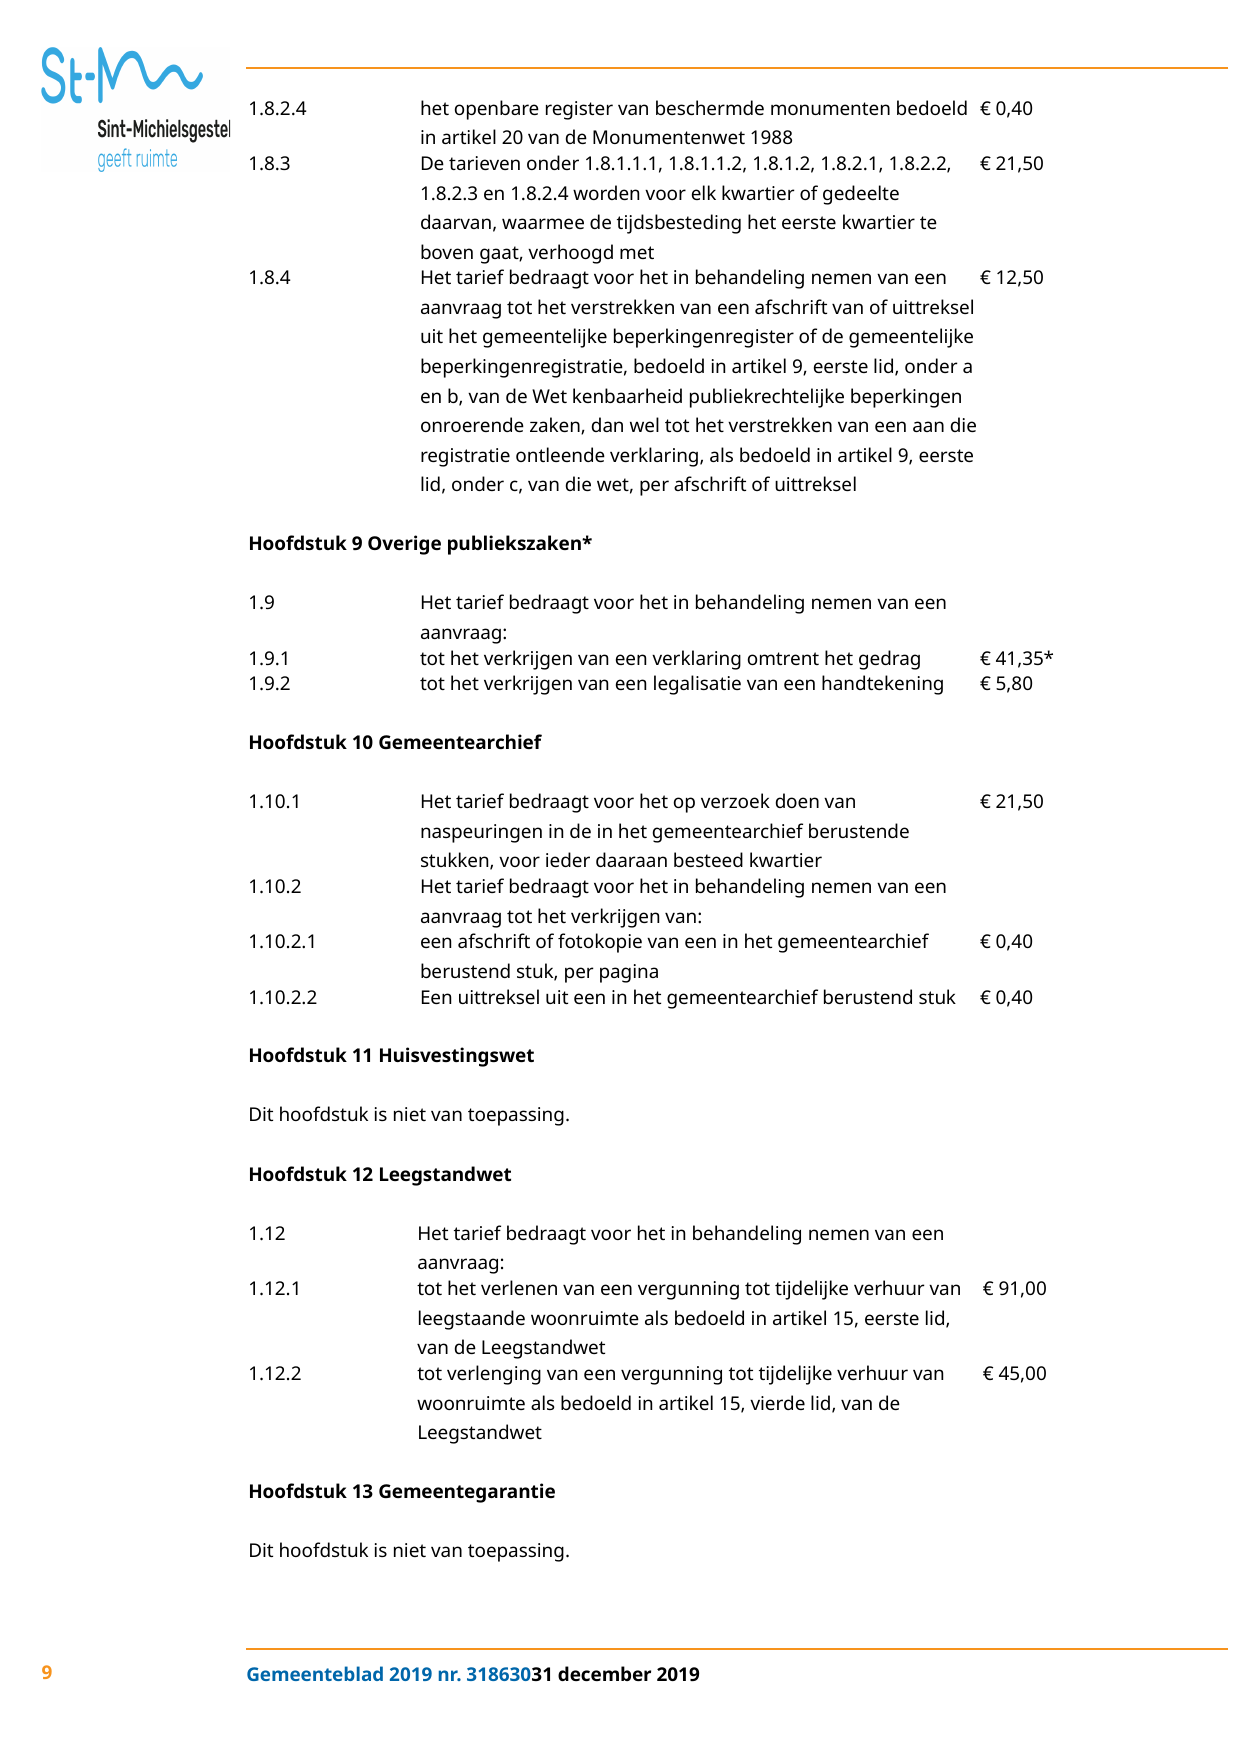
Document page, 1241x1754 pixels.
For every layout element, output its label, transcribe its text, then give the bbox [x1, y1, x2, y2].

table_cell € 0,40 [980, 984, 1152, 1009]
table_cell Een uittreksel uit een in het gemeentearchief berustend stuk [420, 984, 980, 1009]
table_cell 1.10.2.2 [248, 984, 420, 1009]
table_header € 21,50 [980, 788, 1152, 873]
table_cell 1.12.2 [248, 1360, 417, 1445]
table_cell € 45,00 [983, 1360, 1152, 1445]
text Dit hoofdstuk is niet van toepassing. [248, 1102, 1152, 1127]
picture [41, 47, 231, 172]
table_cell 1.10.2 [248, 873, 420, 928]
text Hoofdstuk 9 Overige publiekszaken* [248, 530, 1152, 556]
table_cell 1.9.2 [248, 671, 420, 696]
table_cell [980, 873, 1152, 928]
text Hoofdstuk 13 Gemeentegarantie [248, 1478, 1152, 1504]
table_header Het tarief bedraagt voor het in behandeling nemen van een aanvraag: [417, 1220, 983, 1275]
text Hoofdstuk 10 Gemeentearchief [248, 729, 1152, 755]
table_cell € 21,50 [980, 150, 1152, 264]
table_cell 1.8.2.4 [248, 95, 420, 150]
table_cell Het tarief bedraagt voor het in behandeling nemen van een aanvraag tot het verkrijgen van: [420, 873, 980, 928]
table_cell 1.8.3 [248, 150, 420, 264]
table_cell € 0,40 [980, 95, 1152, 150]
table_cell 1.9.1 [248, 645, 420, 671]
table_cell € 91,00 [983, 1275, 1152, 1360]
table_cell 1.10.2.1 [248, 929, 420, 984]
table_cell 1.8.4 [248, 265, 420, 497]
table_cell het openbare register van beschermde monumenten bedoeld in artikel 20 van de Monumentenwet 1988 [420, 95, 980, 150]
table_header 1.9 [248, 590, 420, 645]
table_cell tot verlenging van een vergunning tot tijdelijke verhuur van woonruimte als bedoeld in artikel 15, vierde lid, van de Leegstandwet [417, 1360, 983, 1445]
table_header 1.12 [248, 1220, 417, 1275]
table_cell € 12,50 [980, 265, 1152, 497]
table_header Het tarief bedraagt voor het in behandeling nemen van een aanvraag: [420, 590, 980, 645]
table_header [980, 590, 1152, 645]
table_cell tot het verkrijgen van een legalisatie van een handtekening [420, 671, 980, 696]
text Dit hoofdstuk is niet van toepassing. [248, 1537, 1152, 1563]
table_header [983, 1220, 1152, 1275]
table_cell tot het verlenen van een vergunning tot tijdelijke verhuur van leegstaande woonruimte als bedoeld in artikel 15, eerste lid, van de Leegstandwet [417, 1275, 983, 1360]
text Hoofdstuk 12 Leegstandwet [248, 1161, 1152, 1186]
table_header 1.10.1 [248, 788, 420, 873]
table_cell Het tarief bedraagt voor het in behandeling nemen van een aanvraag tot het verstrekken van een afschrift van of uittreksel uit het gemeentelijke beperkingenregister of de gemeentelijke beperkingenregistratie, bedoeld in artikel 9, eerste lid, onder a en b, van de Wet kenbaarheid publiekrechtelijke beperkingen onroerende zaken, dan wel tot het verstrekken van een aan die registratie ontleende verklaring, als bedoeld in artikel 9, eerste lid, onder c, van die wet, per afschrift of uittreksel [420, 265, 980, 497]
text Hoofdstuk 11 Huisvestingswet [248, 1042, 1152, 1068]
table_header Het tarief bedraagt voor het op verzoek doen van naspeuringen in de in het gemeentearchief berustende stukken, voor ieder daaraan besteed kwartier [420, 788, 980, 873]
table_cell tot het verkrijgen van een verklaring omtrent het gedrag [420, 645, 980, 671]
table_cell De tarieven onder 1.8.1.1.1, 1.8.1.1.2, 1.8.1.2, 1.8.2.1, 1.8.2.2, 1.8.2.3 en 1.8.2.4 worden voor elk kwartier of gedeelte daarvan, waarmee de tijdsbesteding het eerste kwartier te boven gaat, verhoogd met [420, 150, 980, 264]
table_cell 1.12.1 [248, 1275, 417, 1360]
table_cell € 5,80 [980, 671, 1152, 696]
table_cell € 0,40 [980, 929, 1152, 984]
table_cell € 41,35* [980, 645, 1152, 671]
table_cell een afschrift of fotokopie van een in het gemeentearchief berustend stuk, per pagina [420, 929, 980, 984]
